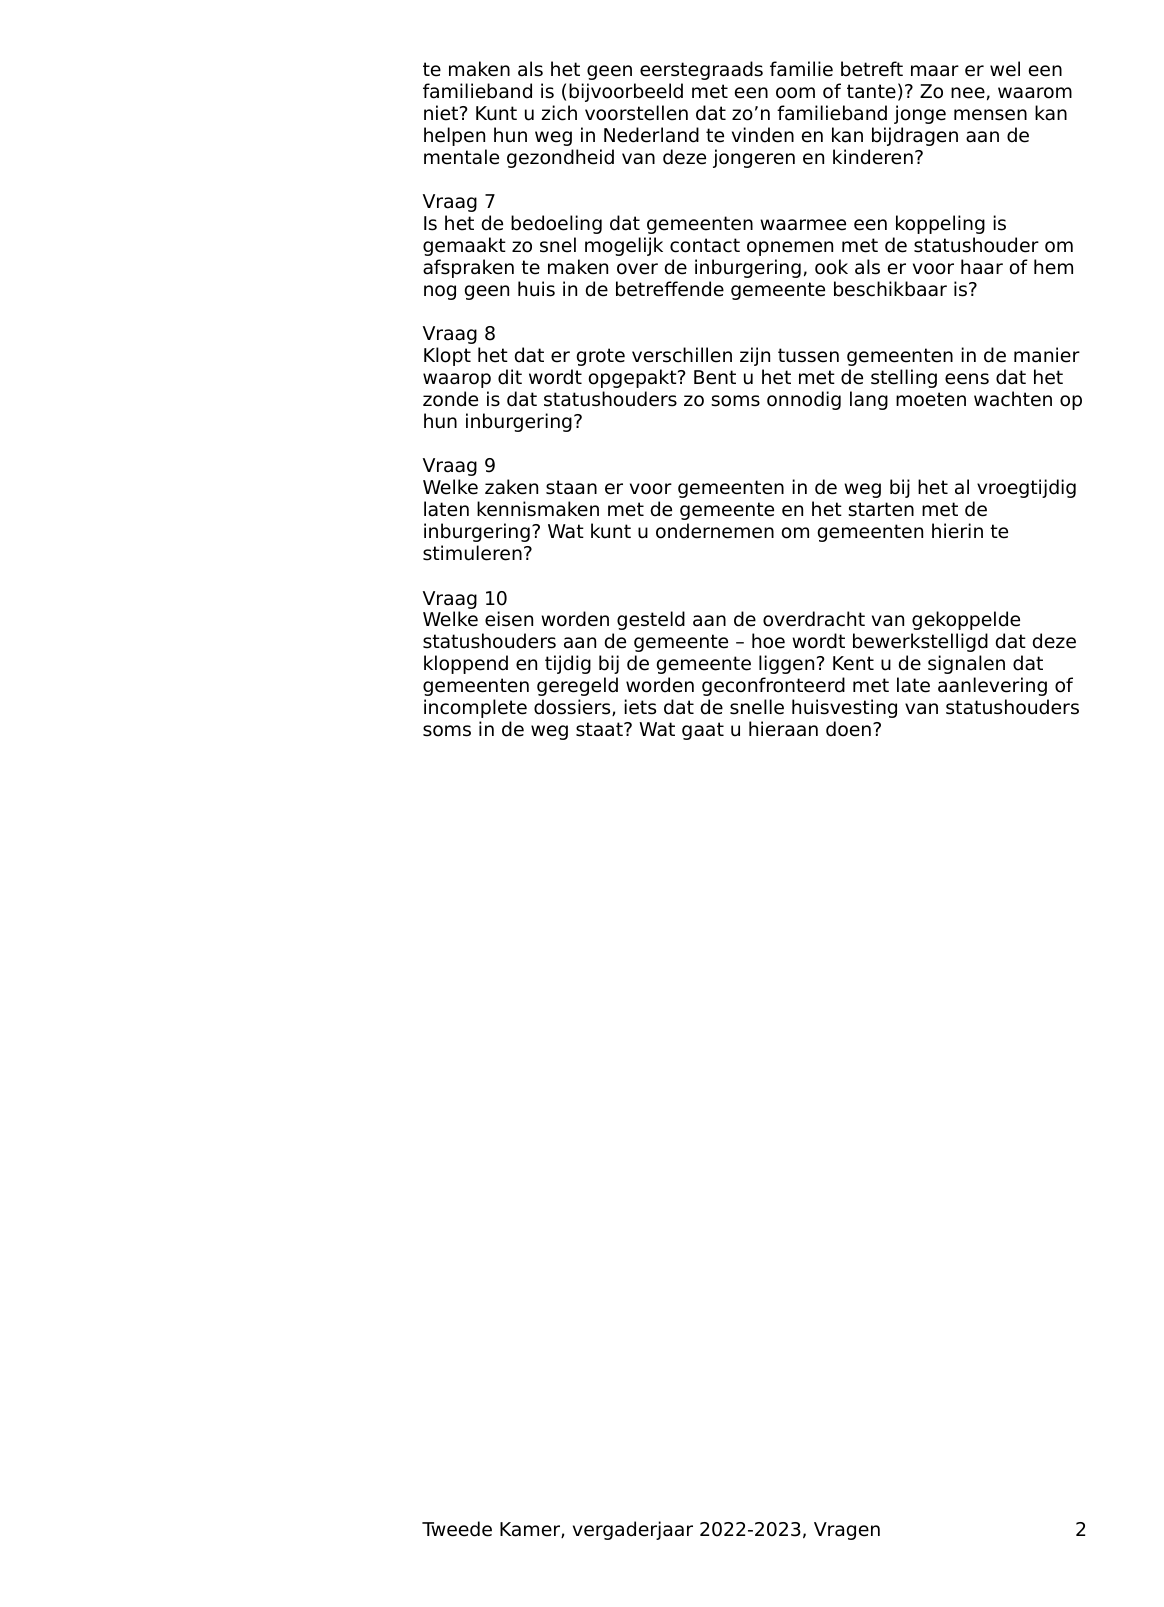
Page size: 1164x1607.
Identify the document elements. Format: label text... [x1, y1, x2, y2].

text Welke zaken staan er voor gemeenten in de weg bij het al vroegtijdig laten kennismaken met de gemeente en het starten met de inburgering? Wat kunt u ondernemen om gemeenten hierin te stimuleren? [422, 477, 1087, 565]
text Vraag 9 [422, 455, 1087, 477]
text Vraag 10 [422, 587, 1087, 609]
text Welke eisen worden gesteld aan de overdracht van gekoppelde statushouders aan de gemeente – hoe wordt bewerkstelligd dat deze kloppend en tijdig bij de gemeente liggen? Kent u de signalen dat gemeenten geregeld worden geconfronteerd met late aanlevering of incomplete dossiers, iets dat de snelle huisvesting van statushouders soms in de weg staat? Wat gaat u hieraan doen? [422, 609, 1087, 741]
text te maken als het geen eerstegraads familie betreft maar er wel een familieband is (bijvoorbeeld met een oom of tante)? Zo nee, waarom niet? Kunt u zich voorstellen dat zo’n familieband jonge mensen kan helpen hun weg in Nederland te vinden en kan bijdragen aan de mentale gezondheid van deze jongeren en kinderen? [422, 59, 1087, 169]
text Is het de bedoeling dat gemeenten waarmee een koppeling is gemaakt zo snel mogelijk contact opnemen met de statushouder om afspraken te maken over de inburgering, ook als er voor haar of hem nog geen huis in de betreffende gemeente beschikbaar is? [422, 213, 1087, 301]
text Klopt het dat er grote verschillen zijn tussen gemeenten in de manier waarop dit wordt opgepakt? Bent u het met de stelling eens dat het zonde is dat statushouders zo soms onnodig lang moeten wachten op hun inburgering? [422, 345, 1087, 433]
text Vraag 8 [422, 323, 1087, 345]
text Vraag 7 [422, 191, 1087, 213]
